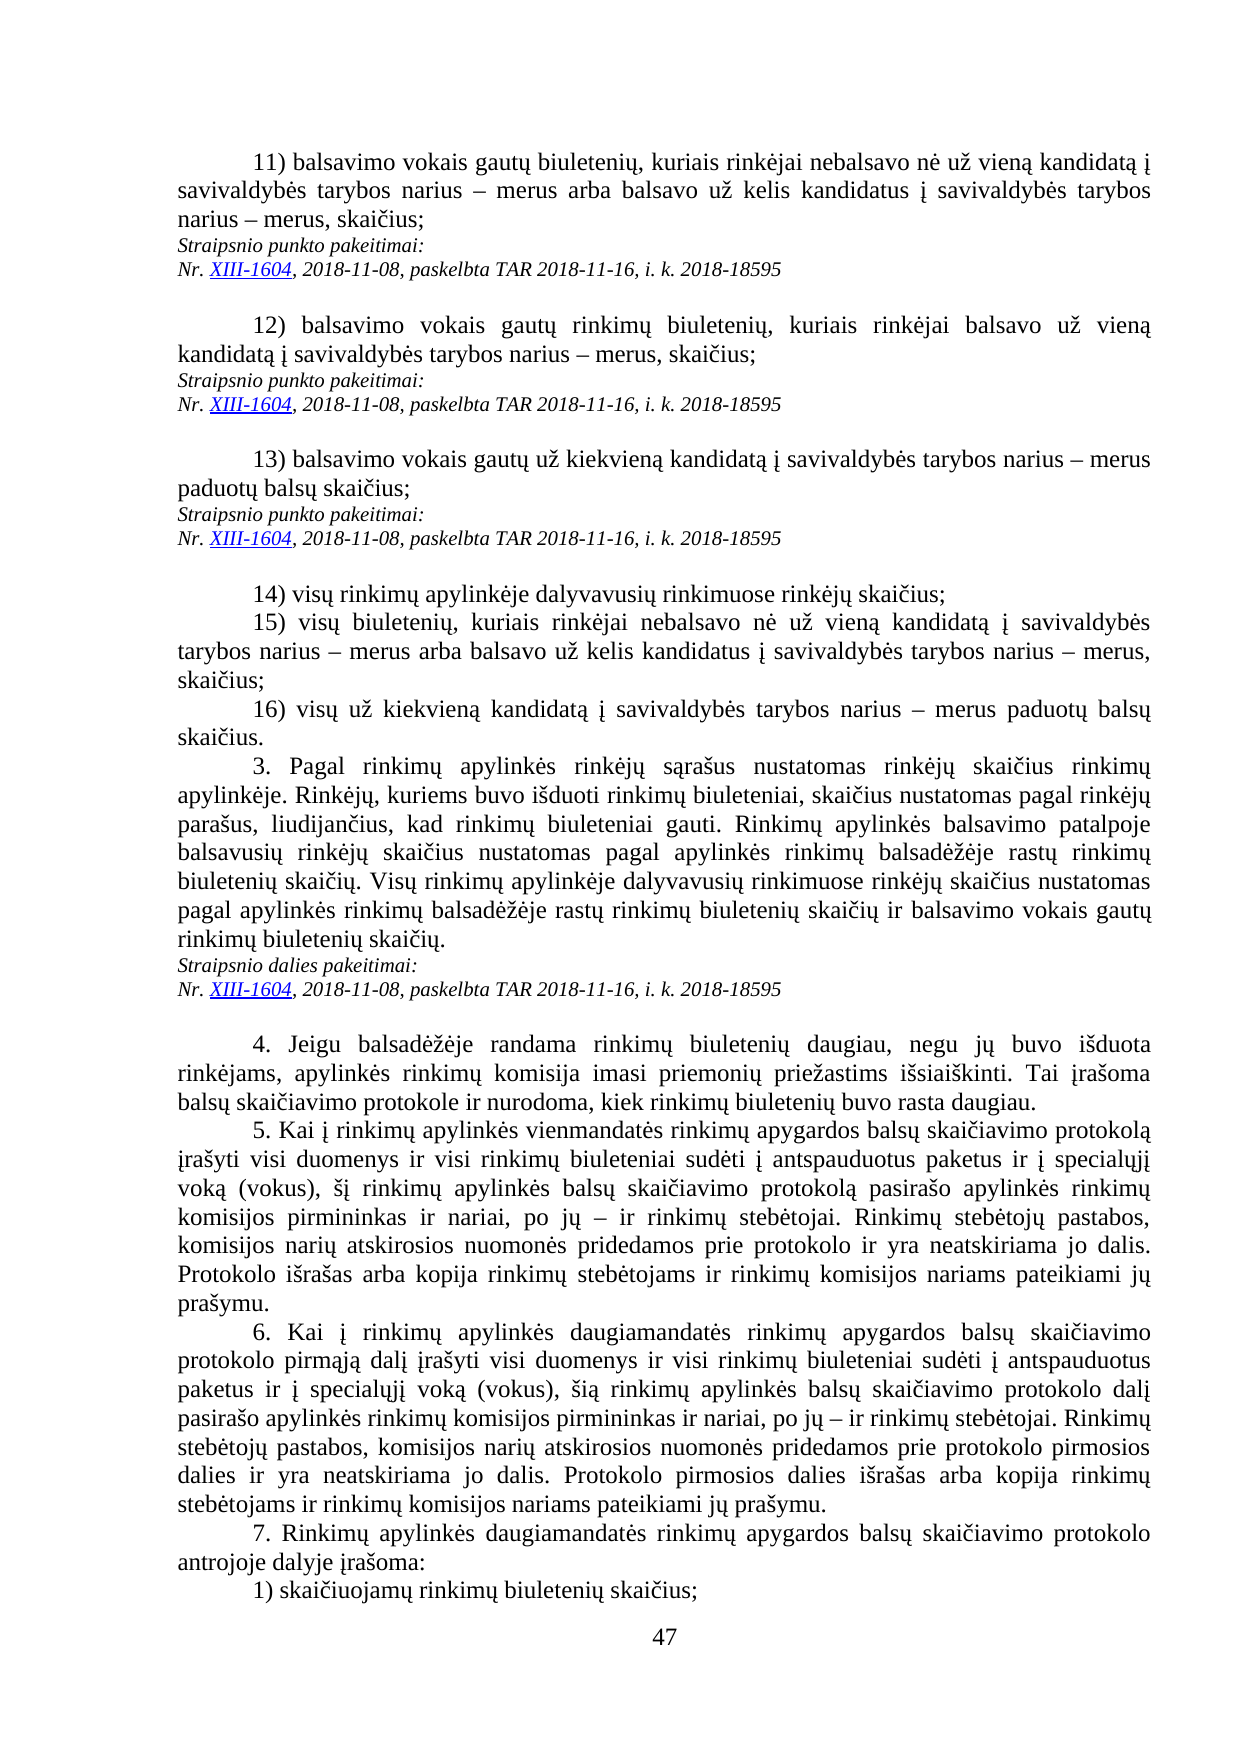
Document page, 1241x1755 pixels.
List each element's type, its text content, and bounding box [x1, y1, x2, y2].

text 13) balsavimo vokais gautų už kiekvieną kandidatą į savivaldybės tarybos narius – merus paduotų balsų skaičius; [177, 444, 1152, 502]
text Straipsnio dalies pakeitimai: [177, 952, 1152, 977]
text Nr. XIII-1604, 2018-11-08, paskelbta TAR 2018-11-16, i. k. 2018-18595 [177, 257, 1152, 281]
text Straipsnio punkto pakeitimai: [177, 367, 1152, 392]
text 5. Kai į rinkimų apylinkės vienmandatės rinkimų apygardos balsų skaičiavimo protokolą įrašyti visi duomenys ir visi rinkimų biuleteniai sudėti į antspauduotus paketus ir į specialųjį voką (vokus), šį rinkimų apylinkės balsų skaičiavimo protokolą pasirašo apylinkės rinkimų komisijos pirmininkas ir nariai, po jų – ir rinkimų stebėtojai. Rinkimų stebėtojų pastabos, komisijos narių atskirosios nuomonės pridedamos prie protokolo ir yra neatskiriama jo dalis. Protokolo išrašas arba kopija rinkimų stebėtojams ir rinkimų komisijos nariams pateikiami jų prašymu. [177, 1116, 1152, 1317]
text 1) skaičiuojamų rinkimų biuletenių skaičius; [177, 1576, 1152, 1604]
text Nr. XIII-1604, 2018-11-08, paskelbta TAR 2018-11-16, i. k. 2018-18595 [177, 526, 1152, 550]
text 6. Kai į rinkimų apylinkės daugiamandatės rinkimų apygardos balsų skaičiavimo protokolo pirmąją dalį įrašyti visi duomenys ir visi rinkimų biuleteniai sudėti į antspauduotus paketus ir į specialųjį voką (vokus), šią rinkimų apylinkės balsų skaičiavimo protokolo dalį pasirašo apylinkės rinkimų komisijos pirmininkas ir nariai, po jų – ir rinkimų stebėtojai. Rinkimų stebėtojų pastabos, komisijos narių atskirosios nuomonės pridedamos prie protokolo pirmosios dalies ir yra neatskiriama jo dalis. Protokolo pirmosios dalies išrašas arba kopija rinkimų stebėtojams ir rinkimų komisijos nariams pateikiami jų prašymu. [177, 1317, 1152, 1518]
text Straipsnio punkto pakeitimai: [177, 502, 1152, 526]
text 16) visų už kiekvieną kandidatą į savivaldybės tarybos narius – merus paduotų balsų skaičius. [177, 694, 1152, 751]
text 4. Jeigu balsadėžėje randama rinkimų biuletenių daugiau, negu jų buvo išduota rinkėjams, apylinkės rinkimų komisija imasi priemonių priežastims išsiaiškinti. Tai įrašoma balsų skaičiavimo protokole ir nurodoma, kiek rinkimų biuletenių buvo rasta daugiau. [177, 1029, 1152, 1116]
text 3. Pagal rinkimų apylinkės rinkėjų sąrašus nustatomas rinkėjų skaičius rinkimų apylinkėje. Rinkėjų, kuriems buvo išduoti rinkimų biuleteniai, skaičius nustatomas pagal rinkėjų parašus, liudijančius, kad rinkimų biuleteniai gauti. Rinkimų apylinkės balsavimo patalpoje balsavusių rinkėjų skaičius nustatomas pagal apylinkės rinkimų balsadėžėje rastų rinkimų biuletenių skaičių. Visų rinkimų apylinkėje dalyvavusių rinkimuose rinkėjų skaičius nustatomas pagal apylinkės rinkimų balsadėžėje rastų rinkimų biuletenių skaičių ir balsavimo vokais gautų rinkimų biuletenių skaičių. [177, 751, 1152, 952]
text Straipsnio punkto pakeitimai: [177, 233, 1152, 257]
text 11) balsavimo vokais gautų biuletenių, kuriais rinkėjai nebalsavo nė už vieną kandidatą į savivaldybės tarybos narius – merus arba balsavo už kelis kandidatus į savivaldybės tarybos narius – merus, skaičius; [177, 147, 1152, 233]
text Nr. XIII-1604, 2018-11-08, paskelbta TAR 2018-11-16, i. k. 2018-18595 [177, 977, 1152, 1001]
text 14) visų rinkimų apylinkėje dalyvavusių rinkimuose rinkėjų skaičius; [177, 579, 1152, 607]
text 15) visų biuletenių, kuriais rinkėjai nebalsavo nė už vieną kandidatą į savivaldybės tarybos narius – merus arba balsavo už kelis kandidatus į savivaldybės tarybos narius – merus, skaičius; [177, 607, 1152, 694]
text 12) balsavimo vokais gautų rinkimų biuletenių, kuriais rinkėjai balsavo už vieną kandidatą į savivaldybės tarybos narius – merus, skaičius; [177, 310, 1152, 367]
text 7. Rinkimų apylinkės daugiamandatės rinkimų apygardos balsų skaičiavimo protokolo antrojoje dalyje įrašoma: [177, 1518, 1152, 1576]
text Nr. XIII-1604, 2018-11-08, paskelbta TAR 2018-11-16, i. k. 2018-18595 [177, 392, 1152, 416]
